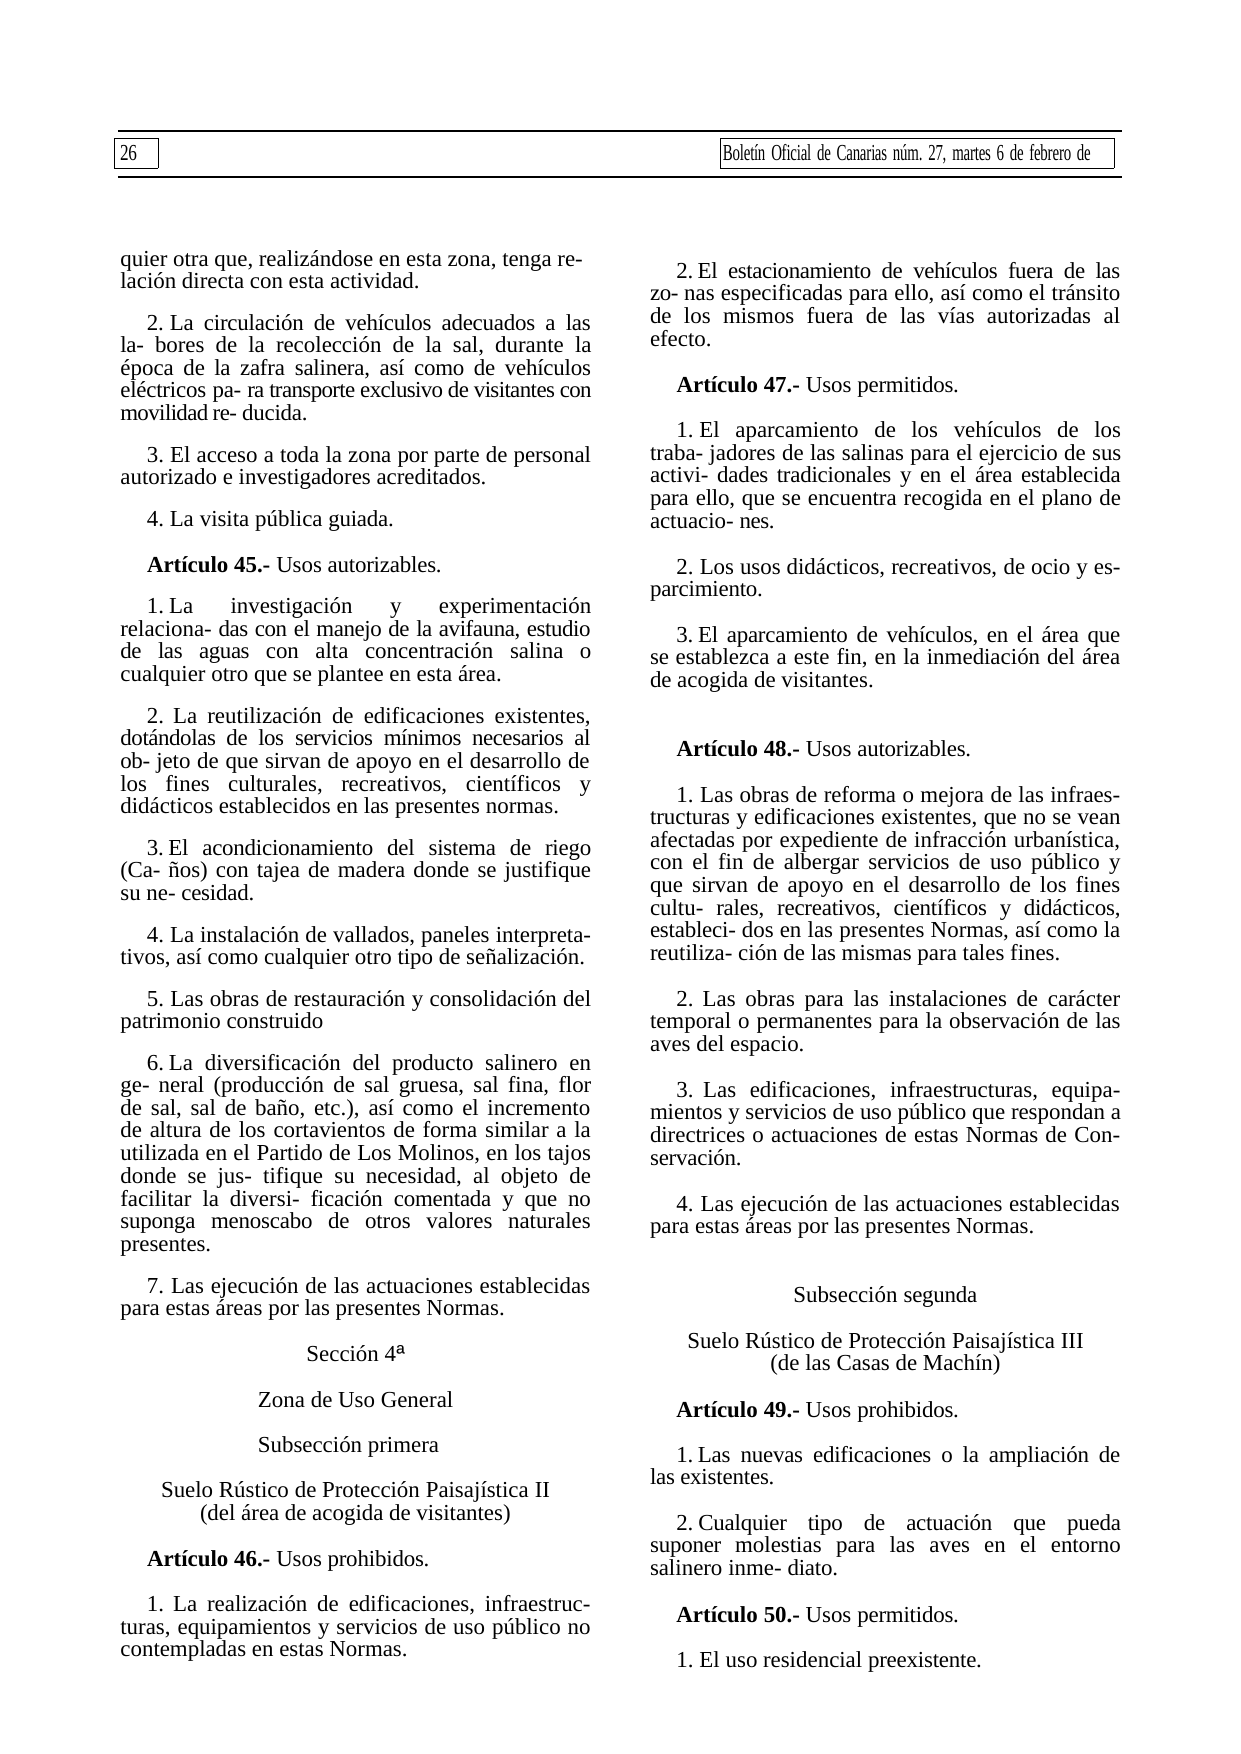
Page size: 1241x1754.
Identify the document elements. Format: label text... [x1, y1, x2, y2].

list La circulación de vehículos adecuados a las la- bores de la recolección de la sal, durante la época de la zafra salinera, así como de vehículos eléctricos pa- ra transporte exclusivo de visitantes con movilidad re- ducida. [120, 312, 591, 425]
list Las obras de restauración y consolidación del patrimonio construido [120, 988, 591, 1033]
list La reutilización de edificaciones existentes, dotándolas de los servicios mínimos necesarios al ob- jeto de que sirvan de apoyo en el desarrollo de los fines culturales, recreativos, científicos y didácticos establecidos en las presentes normas. [120, 705, 591, 819]
list Las obras de reforma o mejora de las infraes- tructuras y edificaciones existentes, que no se vean afectadas por expediente de infracción urbanística, con el fin de albergar servicios de uso público y que sirvan de apoyo en el desarrollo de los fines cultu- rales, recreativos, científicos y didácticos, estableci- dos en las presentes Normas, así como la reutiliza- ción de las mismas para tales fines. [650, 784, 1121, 966]
text Subsección segunda [776, 1282, 994, 1308]
list El acondicionamiento del sistema de riego (Ca- ños) con tajea de madera donde se justifique su ne- cesidad. [120, 837, 591, 905]
text Suelo Rústico de Protección Paisajística II (del área de acogida de visitantes) [161, 1480, 579, 1525]
list Las edificaciones, infraestructuras, equipa- mientos y servicios de uso público que respondan a directrices o actuaciones de estas Normas de Con- servación. [650, 1079, 1121, 1170]
list Las nuevas edificaciones o la ampliación de las existentes. [650, 1444, 1120, 1489]
text Artículo 50.- Usos permitidos. [676, 1601, 1132, 1627]
list La instalación de vallados, paneles interpreta- tivos, así como cualquier otro tipo de señalización. [120, 924, 591, 969]
text Artículo 45.- Usos autorizables. [147, 551, 595, 578]
list La visita pública guiada. [147, 505, 595, 532]
list La diversificación del producto salinero en ge- neral (producción de sal gruesa, sal fina, flor de sal, sal de baño, etc.), así como el incremento de altura de los cortavientos de forma similar a la utilizada en el Partido de Los Molinos, en los tajos donde se jus- tifique su necesidad, al objeto de facilitar la diversi- ficación comentada y que no suponga menoscabo de otros valores naturales presentes. [120, 1052, 591, 1256]
list Cualquier tipo de actuación que pueda suponer molestias para las aves en el entorno salinero inme- diato. [650, 1512, 1121, 1581]
list El aparcamiento de los vehículos de los traba- jadores de las salinas para el ejercicio de sus activi- dades tradicionales y en el área establecida para ello, que se encuentra recogida en el plano de actuacio- nes. [650, 420, 1121, 533]
list Las obras para las instalaciones de carácter temporal o permanentes para la observación de las aves del espacio. [650, 988, 1121, 1057]
text Suelo Rústico de Protección Paisajística III (de las Casas de Machín) [687, 1330, 1084, 1376]
text Sección 4ª Zona de Uso General Subsección primera [258, 1340, 453, 1458]
text Artículo 49.- Usos prohibidos. [676, 1396, 1132, 1422]
list Las ejecución de las actuaciones establecidas para estas áreas por las presentes Normas. [650, 1193, 1121, 1238]
list Las ejecución de las actuaciones establecidas para estas áreas por las presentes Normas. [120, 1275, 591, 1320]
list La investigación y experimentación relaciona- das con el manejo de la avifauna, estudio de las aguas con alta concentración salina o cualquier otro que se plantee en esta área. [120, 596, 591, 686]
list La realización de edificaciones, infraestruc- turas, equipamientos y servicios de uso público no contempladas en estas Normas. [120, 1594, 591, 1662]
list El aparcamiento de vehículos, en el área que se establezca a este fin, en la inmediación del área de acogida de visitantes. [650, 624, 1121, 692]
list El estacionamiento de vehículos fuera de las zo- nas especificadas para ello, así como el tránsito de los mismos fuera de las vías autorizadas al efecto. [650, 260, 1121, 351]
text Artículo 46.- Usos prohibidos. [147, 1545, 595, 1572]
text Artículo 47.- Usos permitidos. [676, 371, 1132, 397]
list El acceso a toda la zona por parte de personal autorizado e investigadores acreditados. [120, 444, 591, 489]
list El uso residencial preexistente. [676, 1646, 1132, 1673]
text quier otra que, realizándose en esta zona, tenga re- lación directa con esta actividad. [120, 248, 595, 293]
list Los usos didácticos, recreativos, de ocio y es- parcimiento. [650, 556, 1121, 601]
text Artículo 48.- Usos autorizables. [676, 735, 1132, 762]
